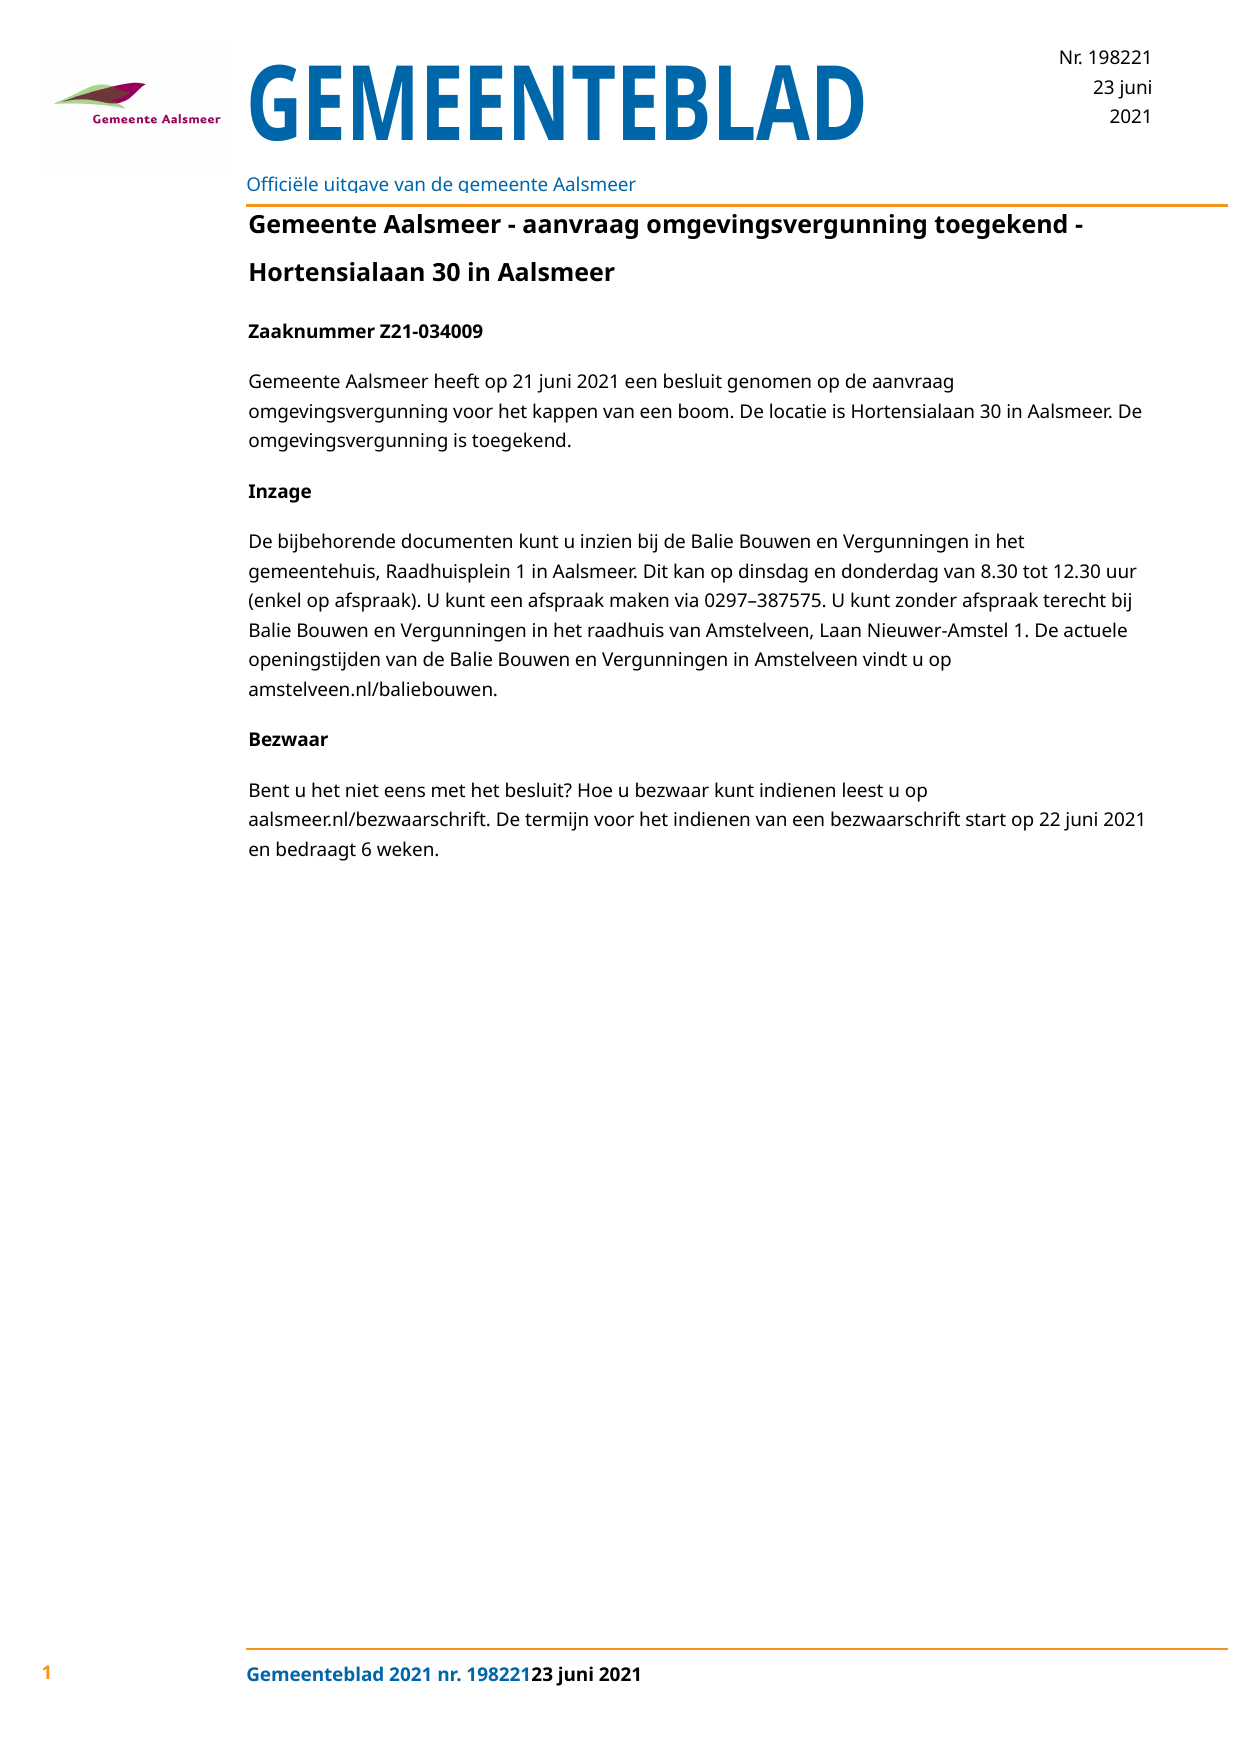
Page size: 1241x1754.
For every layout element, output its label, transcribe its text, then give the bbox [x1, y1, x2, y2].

text Gemeente Aalsmeer - aanvraag omgevingsvergunning toegekend - Hortensialaan 30 in Aalsmeer [248, 207, 1152, 288]
text Gemeente Aalsmeer heeft op 21 juni 2021 een besluit genomen op de aanvraag omgevingsvergunning voor het kappen van een boom. De locatie is Hortensialaan 30 in Aalsmeer. De omgevingsvergunning is toegekend. [248, 368, 1152, 453]
text Bezwaar [248, 727, 1152, 752]
picture [41, 47, 231, 172]
text De bijbehorende documenten kunt u inzien bij de Balie Bouwen en Vergunningen in het gemeentehuis, Raadhuisplein 1 in Aalsmeer. Dit kan op dinsdag en donderdag van 8.30 tot 12.30 uur (enkel op afspraak). U kunt een afspraak maken via 0297–387575. U kunt zonder afspraak terecht bij Balie Bouwen en Vergunningen in het raadhuis van Amstelveen, Laan Nieuwer-Amstel 1. De actuele openingstijden van de Balie Bouwen en Vergunningen in Amstelveen vindt u op amstelveen.nl/baliebouwen. [248, 528, 1152, 702]
text Inzage [248, 478, 1152, 504]
text Zaaknummer Z21-034009 [248, 318, 1152, 344]
text Bent u het niet eens met het besluit? Hoe u bezwaar kunt indienen leest u op aalsmeer.nl/bezwaarschrift. De termijn voor het indienen van een bezwaarschrift start op 22 juni 2021 en bedraagt 6 weken. [248, 777, 1152, 862]
